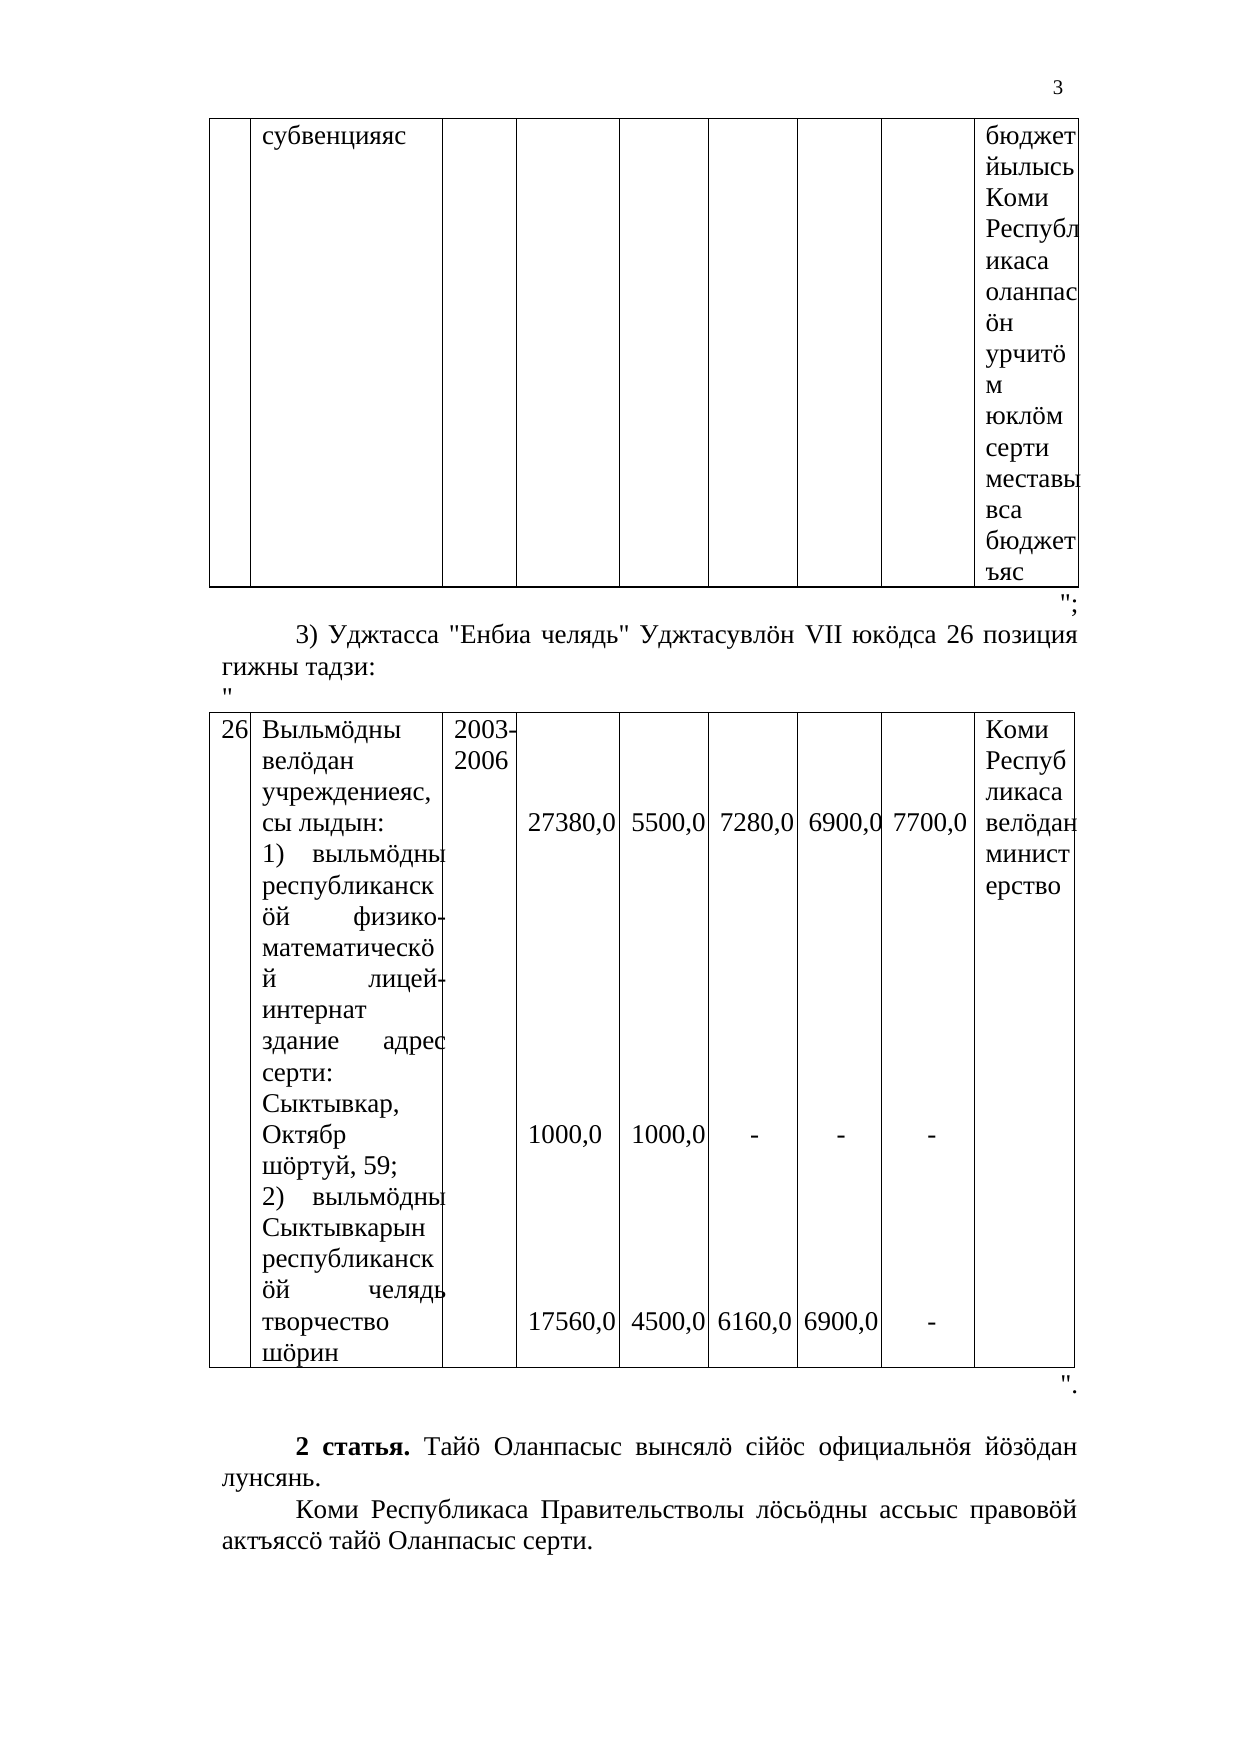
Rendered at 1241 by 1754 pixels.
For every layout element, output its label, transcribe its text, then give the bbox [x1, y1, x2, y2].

table_header 2003-2006 [443, 713, 516, 1367]
table_header Выльмöдны велöдан учреждениеяс, сы лыдын: 1) выльмöдны республиканскöй физико-математическöй лицей-интернат здание адрес серти: Сыктывкар, Октябр шöртуй, 59; 2) выльмöдны Сыктывкарын республиканскöй челядь творчество шöрин [251, 713, 442, 1367]
table_header [709, 119, 797, 586]
table_header 27380,0 1000,0 17560,0 [517, 713, 619, 1367]
text Коми Республикаса Правительстволы лöсьöдны ассьыс правовöй актъяссö тайö Оланпасыс серти. [222, 1493, 1078, 1555]
text ". [222, 1368, 1078, 1399]
table_header [620, 119, 708, 586]
table_header 26 [210, 713, 250, 1367]
table_header 2003-2006 [443, 119, 516, 586]
table_header 7700,0 - - [882, 713, 974, 1367]
table_header [210, 119, 250, 586]
table_header [798, 119, 881, 586]
text 3) Уджтасса "Енбиа челядь" Уджтасувлöн VII юкöдса 26 позиция гижны тадзи: [222, 618, 1078, 681]
table_header 7280,0 - 6160,0 [709, 713, 797, 1367]
text 2 статья. Тайö Оланпасыс вынсялö сiйöс официальнöя йöзöдан лунсянь. [222, 1430, 1078, 1493]
table_header Бать-мам дöзьöртöг кольöм челядьöс семьяö сетöм сöвмöдöм вылö, приёмнöй бать-мамлы уджысь мынтысьöм вылö субвенцияяс [251, 119, 442, 586]
text "; [222, 588, 1078, 618]
table_header [517, 119, 619, 586]
table_header 6900,0 - 6900,0 [798, 713, 881, 1367]
table_header Лöсялана финансöвöй во вылö Коми республикаса республиканскöй бюджет йылысь Коми Республикаса оланпасöн урчитöм юклöм серти меставывса бюджетъяс [975, 119, 1078, 586]
text " [222, 681, 1063, 712]
table_header Коми Республикаса велöдан министерство [975, 713, 1074, 1367]
table_header 5500,0 1000,0 4500,0 [620, 713, 708, 1367]
table_header [882, 119, 974, 586]
